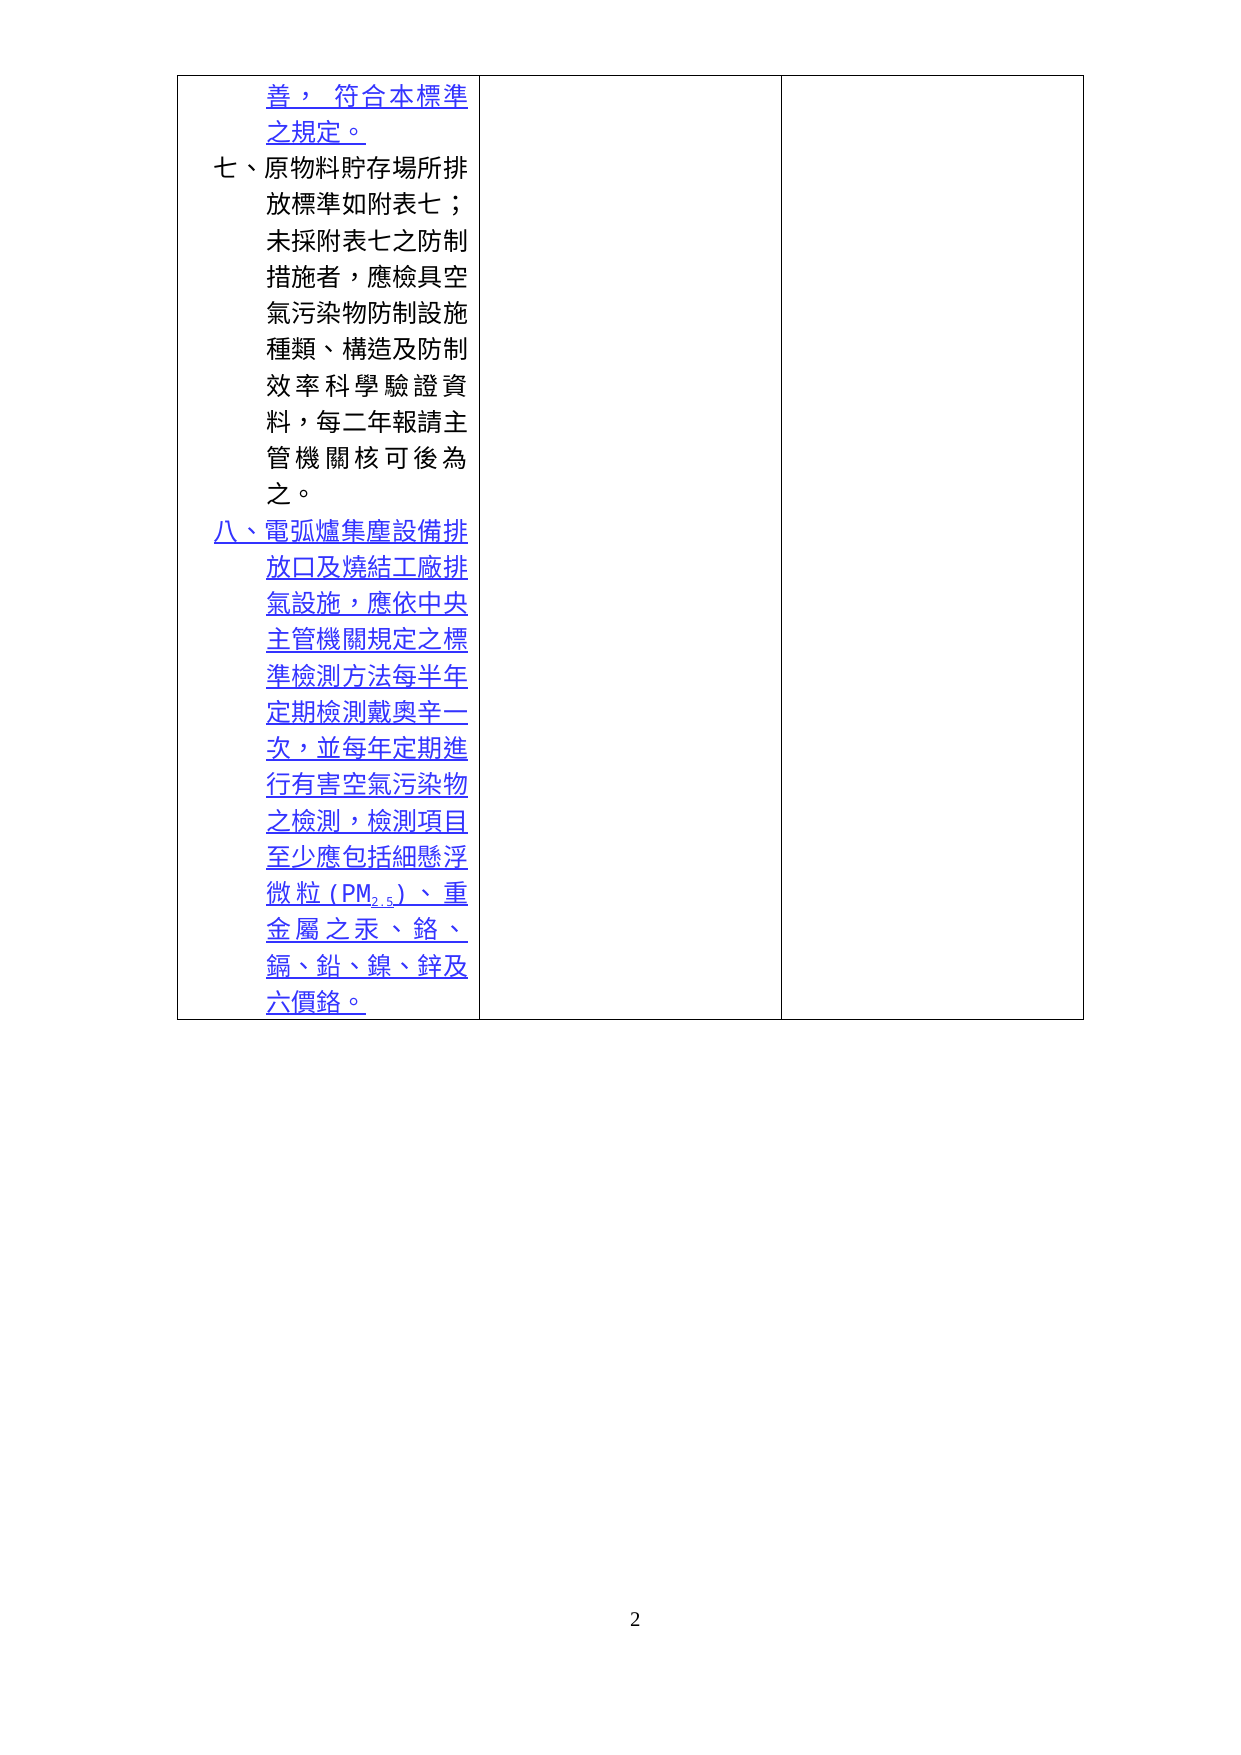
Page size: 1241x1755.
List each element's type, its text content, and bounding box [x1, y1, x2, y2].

table_cell [782, 76, 1083, 1018]
table_cell 善， 符合本標準之規定。 七、原物料貯存場所排放標準如附表七；未採附表七之防制措施者，應檢具空氣污染物防制設施種類、構造及防制效率科學驗證資料，每二年報請主管機關核可後為之。 八、電弧爐集塵設備排放口及燒結工廠排氣設施，應依中央主管機關規定之標準檢測方法每半年定期檢測戴奧辛一次，並每年定期進行有害空氣污染物之檢測，檢測項目至少應包括細懸浮微粒(PM2.5)、重金屬之汞、鉻、鎘、鉛、鎳、鋅及六價鉻。 [178, 76, 479, 1018]
table_cell [480, 76, 781, 1018]
